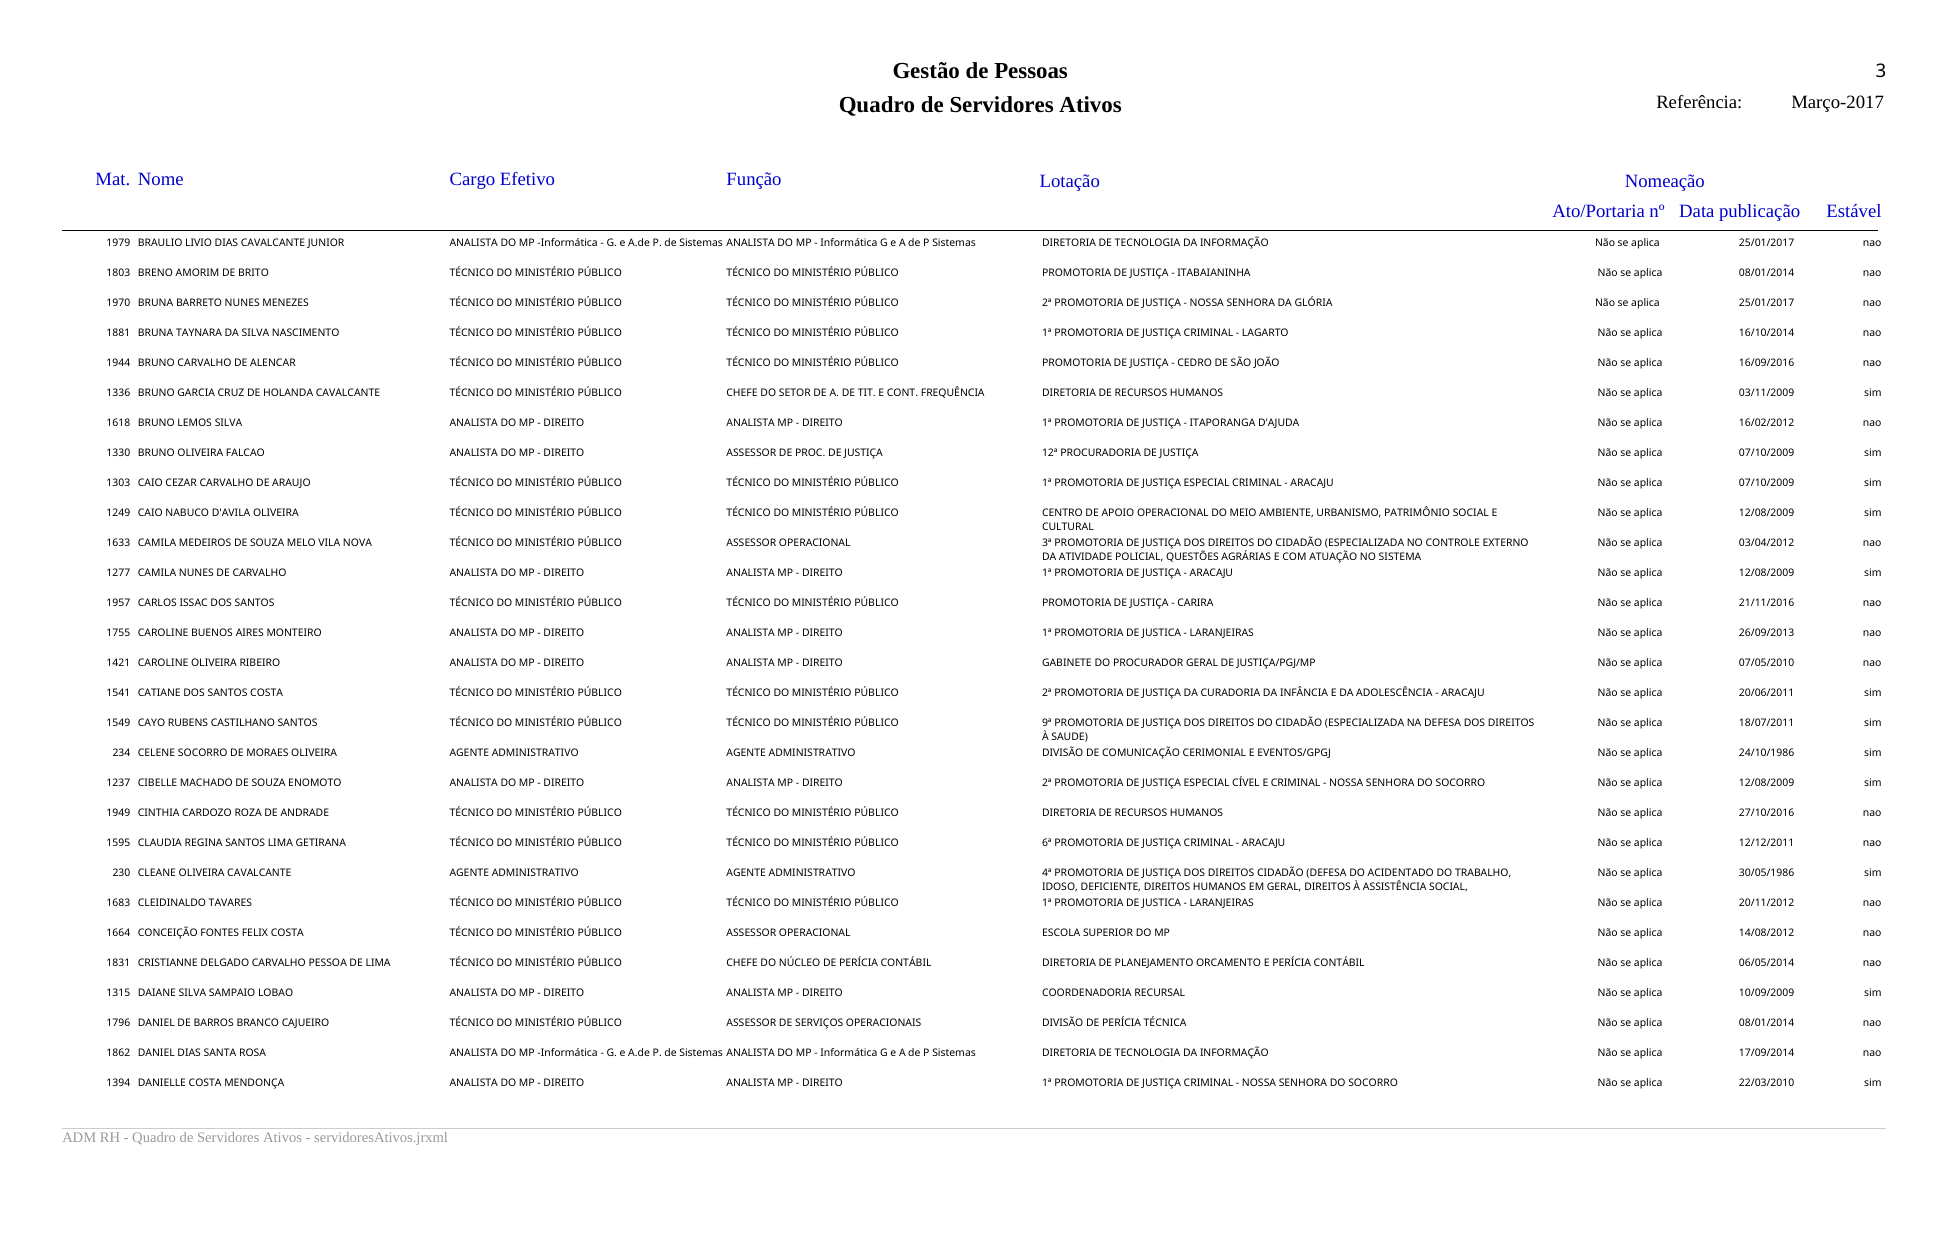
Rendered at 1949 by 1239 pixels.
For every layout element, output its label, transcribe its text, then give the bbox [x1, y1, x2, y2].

table_cell [1538, 925, 1547, 955]
table_cell [130, 865, 138, 895]
table_cell TÉCNICO DO MINISTÉRIO PÚBLICO [449, 715, 723, 745]
table_cell Não se aplica [1547, 955, 1662, 985]
table_cell [0, 125, 1948, 168]
table_cell CHEFE DO NÚCLEO DE PERÍCIA CONTÁBIL [726, 955, 1030, 985]
table_cell [1794, 1075, 1803, 1105]
table_cell Não se aplica [1547, 985, 1662, 1015]
table_cell [1030, 925, 1042, 955]
table_cell TÉCNICO DO MINISTÉRIO PÚBLICO [726, 595, 1030, 625]
table_cell [1538, 475, 1547, 505]
table_cell [130, 925, 138, 955]
table_cell Março-2017 [1756, 91, 1884, 124]
table_cell [1030, 1045, 1042, 1075]
table_cell CAYO RUBENS CASTILHANO SANTOS [138, 715, 443, 745]
table_cell 234 [68, 745, 130, 775]
table_cell [1881, 955, 1948, 985]
table_cell 1ª PROMOTORIA DE JUSTIÇA CRIMINAL - LAGARTO [1042, 325, 1538, 355]
table_cell [1881, 1045, 1948, 1075]
table_cell DANIEL DE BARROS BRANCO CAJUEIRO [138, 1015, 443, 1045]
table_cell nao [1803, 925, 1881, 955]
table_cell [1794, 445, 1803, 475]
table_cell [1030, 715, 1042, 745]
table_cell sim [1803, 985, 1881, 1015]
table_cell Não se aplica [1547, 1075, 1662, 1105]
table_cell [1538, 865, 1547, 895]
table_cell 1970 [68, 295, 130, 325]
table_cell ADM RH - Quadro de Servidores Ativos - servidoresAtivos.jrxml [62, 1129, 1886, 1152]
table_cell 1618 [68, 415, 130, 445]
table_cell [443, 925, 449, 955]
table_cell 30/05/1986 [1662, 865, 1794, 895]
table_cell ASSESSOR OPERACIONAL [726, 925, 1030, 955]
table_cell 1ª PROMOTORIA DE JUSTIÇA - ARACAJU [1042, 565, 1538, 595]
table_cell [0, 655, 68, 685]
table_cell [0, 85, 1948, 91]
table_cell 1755 [68, 625, 130, 655]
table_cell [1538, 745, 1547, 775]
table_cell [443, 535, 449, 565]
table_cell [0, 565, 68, 595]
table_cell sim [1803, 565, 1881, 595]
table_cell Não se aplica [1547, 595, 1662, 625]
table_cell DIVISÃO DE PERÍCIA TÉCNICA [1042, 1015, 1538, 1045]
table_cell [1030, 235, 1042, 265]
table_cell [443, 565, 449, 595]
table_cell 1796 [68, 1015, 130, 1045]
table_cell [130, 595, 138, 625]
table_cell [1794, 295, 1803, 325]
table_cell [0, 505, 68, 535]
table_cell ANALISTA DO MP - DIREITO [449, 985, 723, 1015]
table_cell 1ª PROMOTORIA DE JUSTICA - LARANJEIRAS [1042, 895, 1538, 925]
table_cell TÉCNICO DO MINISTÉRIO PÚBLICO [726, 475, 1030, 505]
table_cell CAIO CEZAR CARVALHO DE ARAUJO [138, 475, 443, 505]
table_cell 1421 [68, 655, 130, 685]
table_cell [1794, 985, 1803, 1015]
table_cell ANALISTA DO MP - DIREITO [449, 655, 723, 685]
table_cell sim [1803, 445, 1881, 475]
table_cell TÉCNICO DO MINISTÉRIO PÚBLICO [449, 295, 723, 325]
table_cell 1803 [68, 265, 130, 295]
table_cell Não se aplica [1547, 535, 1662, 565]
table_cell [0, 325, 68, 355]
table_cell [1881, 595, 1948, 625]
table_cell [1030, 265, 1042, 295]
table_cell [1538, 625, 1547, 655]
table_cell nao [1803, 895, 1881, 925]
table_cell [0, 865, 68, 895]
table_cell AGENTE ADMINISTRATIVO [726, 865, 1030, 895]
table_cell [1881, 475, 1948, 505]
table_cell TÉCNICO DO MINISTÉRIO PÚBLICO [449, 265, 723, 295]
table_cell [1030, 775, 1042, 805]
table_cell [443, 955, 449, 985]
table_cell 20/06/2011 [1662, 685, 1794, 715]
table_cell [1881, 1075, 1948, 1105]
table_cell [1538, 805, 1547, 835]
table_cell 07/10/2009 [1662, 445, 1794, 475]
table_cell ANALISTA MP - DIREITO [726, 625, 1030, 655]
table_cell 26/09/2013 [1662, 625, 1794, 655]
table_cell 08/01/2014 [1662, 1015, 1794, 1045]
table_cell 2ª PROMOTORIA DE JUSTIÇA DA CURADORIA DA INFÂNCIA E DA ADOLESCÊNCIA - ARACAJU [1042, 685, 1538, 715]
table_cell TÉCNICO DO MINISTÉRIO PÚBLICO [726, 835, 1030, 865]
table_cell Não se aplica [1547, 415, 1662, 445]
table_cell [1794, 745, 1803, 775]
table_cell Quadro de Servidores Ativos [437, 91, 1523, 124]
table_cell nao [1803, 835, 1881, 865]
table_cell [0, 475, 68, 505]
table_cell [1030, 685, 1042, 715]
table_cell [130, 445, 138, 475]
table_cell [0, 745, 68, 775]
table_cell ANALISTA DO MP - DIREITO [449, 565, 723, 595]
table_cell [443, 265, 449, 295]
table_cell Não se aplica [1547, 385, 1662, 415]
table_cell [130, 685, 138, 715]
table_cell [1030, 355, 1042, 385]
table_cell [0, 415, 68, 445]
table_cell 1944 [68, 355, 130, 385]
table_cell ANALISTA DO MP - DIREITO [449, 775, 723, 805]
table_cell [1538, 265, 1547, 295]
table_cell [1538, 655, 1547, 685]
table_cell nao [1803, 1015, 1881, 1045]
table_cell [1030, 985, 1042, 1015]
table_cell [0, 775, 68, 805]
table_cell BRUNO OLIVEIRA FALCAO [138, 445, 443, 475]
table_cell [1881, 775, 1948, 805]
table_cell [1538, 895, 1547, 925]
table_cell [443, 835, 449, 865]
table_cell [0, 835, 68, 865]
table_cell [1794, 325, 1803, 355]
table_cell Ato/Portaria nº [1529, 200, 1664, 229]
table_cell [130, 385, 138, 415]
table_cell BRUNA BARRETO NUNES MENEZES [138, 295, 443, 325]
table_cell Não se aplica [1547, 835, 1662, 865]
table_cell nao [1803, 415, 1881, 445]
table_cell nao [1803, 535, 1881, 565]
table_cell [1030, 1075, 1042, 1105]
table_cell [443, 745, 449, 775]
table_cell [1881, 355, 1948, 385]
table_cell 1595 [68, 835, 130, 865]
table_cell Não se aplica [1547, 925, 1662, 955]
table_cell TÉCNICO DO MINISTÉRIO PÚBLICO [726, 505, 1030, 535]
table_cell [1794, 925, 1803, 955]
table_cell 1683 [68, 895, 130, 925]
table_cell ANALISTA MP - DIREITO [726, 775, 1030, 805]
table_cell ASSESSOR OPERACIONAL [726, 535, 1030, 565]
table_cell [1030, 565, 1042, 595]
table_cell [1538, 535, 1547, 565]
table_cell CLAUDIA REGINA SANTOS LIMA GETIRANA [138, 835, 443, 865]
table_cell TÉCNICO DO MINISTÉRIO PÚBLICO [449, 805, 723, 835]
table_cell CAMILA NUNES DE CARVALHO [138, 565, 443, 595]
table_cell [443, 595, 449, 625]
table_cell [1538, 955, 1547, 985]
table_cell Lotação [1039, 170, 1196, 199]
table_cell Referência: [1656, 91, 1754, 124]
table_cell [1794, 655, 1803, 685]
table_cell nao [1803, 265, 1881, 295]
table_cell [1030, 625, 1042, 655]
table_cell Não se aplica [1547, 865, 1662, 895]
table_cell 24/10/1986 [1662, 745, 1794, 775]
table_cell Não se aplica [1547, 715, 1662, 745]
table_cell [1030, 505, 1042, 535]
table_cell [1794, 1015, 1803, 1045]
table_cell [1794, 835, 1803, 865]
table_cell [1881, 445, 1948, 475]
table_cell [1538, 445, 1547, 475]
table_cell sim [1803, 1075, 1881, 1105]
table_cell CARLOS ISSAC DOS SANTOS [138, 595, 443, 625]
table_cell [1030, 295, 1042, 325]
table_cell 1881 [68, 325, 130, 355]
table_cell 1633 [68, 535, 130, 565]
table_cell CAMILA MEDEIROS DE SOUZA MELO VILA NOVA [138, 535, 443, 565]
table_cell sim [1803, 775, 1881, 805]
table_cell nao [1803, 805, 1881, 835]
table_cell DIRETORIA DE PLANEJAMENTO ORCAMENTO E PERÍCIA CONTÁBIL [1042, 955, 1538, 985]
table_cell [1030, 535, 1042, 565]
table_cell sim [1803, 685, 1881, 715]
table_cell [0, 535, 68, 565]
table_cell [443, 985, 449, 1015]
table_cell DIRETORIA DE TECNOLOGIA DA INFORMAÇÃO [1042, 235, 1538, 265]
table_cell [443, 475, 449, 505]
table_cell sim [1803, 475, 1881, 505]
table_cell nao [1803, 355, 1881, 385]
table_cell Não se aplica [1547, 325, 1662, 355]
table_cell [1538, 565, 1547, 595]
table_cell [1800, 170, 1948, 198]
table_cell [0, 925, 68, 955]
table_cell [1538, 505, 1547, 535]
table_cell 07/10/2009 [1662, 475, 1794, 505]
table_cell TÉCNICO DO MINISTÉRIO PÚBLICO [449, 925, 723, 955]
table_cell [1881, 265, 1948, 295]
table_cell [130, 985, 138, 1015]
table_cell [0, 1075, 68, 1105]
table_cell 1664 [68, 925, 130, 955]
table_cell TÉCNICO DO MINISTÉRIO PÚBLICO [449, 835, 723, 865]
table_header Nome [138, 168, 203, 198]
table_cell [130, 170, 138, 198]
table_cell TÉCNICO DO MINISTÉRIO PÚBLICO [449, 355, 723, 385]
table_cell nao [1803, 235, 1881, 265]
table_cell [130, 745, 138, 775]
table_cell [443, 235, 449, 265]
table_cell 18/07/2011 [1662, 715, 1794, 745]
table_cell CENTRO DE APOIO OPERACIONAL DO MEIO AMBIENTE, URBANISMO, PATRIMÔNIO SOCIAL E CULTURAL [1042, 505, 1538, 535]
table_cell CAROLINE BUENOS AIRES MONTEIRO [138, 625, 443, 655]
table_cell [443, 715, 449, 745]
table_cell [130, 355, 138, 385]
table_cell BRUNA TAYNARA DA SILVA NASCIMENTO [138, 325, 443, 355]
table_cell [130, 835, 138, 865]
table_cell [1794, 355, 1803, 385]
table_cell [203, 170, 449, 198]
table_cell CRISTIANNE DELGADO CARVALHO PESSOA DE LIMA [138, 955, 443, 985]
table_cell 22/03/2010 [1662, 1075, 1794, 1105]
table_cell [443, 805, 449, 835]
table_cell ANALISTA DO MP - DIREITO [449, 445, 723, 475]
table_cell 1336 [68, 385, 130, 415]
table_cell [1794, 865, 1803, 895]
table_cell 12/12/2011 [1662, 835, 1794, 865]
table_cell Não se aplica [1547, 265, 1662, 295]
table_cell [443, 325, 449, 355]
table_cell [1794, 505, 1803, 535]
table_cell TÉCNICO DO MINISTÉRIO PÚBLICO [726, 805, 1030, 835]
table_cell ANALISTA DO MP -Informática - G. e A.de P. de Sistemas [449, 1045, 723, 1075]
table_cell [1794, 955, 1803, 985]
table_cell [1030, 865, 1042, 895]
table_cell [0, 805, 68, 835]
table_cell TÉCNICO DO MINISTÉRIO PÚBLICO [449, 1015, 723, 1045]
table_cell 1315 [68, 985, 130, 1015]
table_cell [0, 1105, 1948, 1128]
table_cell [130, 295, 138, 325]
table_cell [443, 775, 449, 805]
table_cell ESCOLA SUPERIOR DO MP [1042, 925, 1538, 955]
table_header Cargo Efetivo [449, 168, 684, 198]
table_cell [1030, 325, 1042, 355]
table_cell TÉCNICO DO MINISTÉRIO PÚBLICO [449, 955, 723, 985]
table_cell [1794, 415, 1803, 445]
table_cell DANIEL DIAS SANTA ROSA [138, 1045, 443, 1075]
table_cell ANALISTA MP - DIREITO [726, 985, 1030, 1015]
table_cell [1030, 415, 1042, 445]
table_cell [443, 1015, 449, 1045]
table_cell 3 [1731, 57, 1886, 84]
table_cell 12/08/2009 [1662, 775, 1794, 805]
table_cell ANALISTA DO MP - DIREITO [449, 625, 723, 655]
table_cell [1523, 57, 1731, 84]
table_cell 1549 [68, 715, 130, 745]
table_cell [0, 1015, 68, 1045]
table_cell TÉCNICO DO MINISTÉRIO PÚBLICO [449, 385, 723, 415]
table_cell [803, 170, 1039, 198]
table_cell Não se aplica [1547, 745, 1662, 775]
table_cell sim [1803, 385, 1881, 415]
table_cell CAROLINE OLIVEIRA RIBEIRO [138, 655, 443, 685]
table_cell nao [1803, 655, 1881, 685]
table_cell [0, 295, 68, 325]
table_cell [1881, 200, 1948, 229]
table_cell [443, 505, 449, 535]
table_cell nao [1803, 625, 1881, 655]
table_cell 16/02/2012 [1662, 415, 1794, 445]
table_cell TÉCNICO DO MINISTÉRIO PÚBLICO [449, 505, 723, 535]
table_cell [130, 625, 138, 655]
table_cell ANALISTA MP - DIREITO [726, 655, 1030, 685]
table_cell 03/11/2009 [1662, 385, 1794, 415]
table_cell PROMOTORIA DE JUSTIÇA - ITABAIANINHA [1042, 265, 1538, 295]
table_cell 1957 [68, 595, 130, 625]
table_cell AGENTE ADMINISTRATIVO [449, 865, 723, 895]
table_cell sim [1803, 505, 1881, 535]
table_cell [684, 170, 726, 198]
table_cell [1886, 57, 1948, 84]
table_cell ASSESSOR DE SERVIÇOS OPERACIONAIS [726, 1015, 1030, 1045]
table_cell [1538, 835, 1547, 865]
table_cell [1030, 655, 1042, 685]
table_cell 20/11/2012 [1662, 895, 1794, 925]
table_cell 2ª PROMOTORIA DE JUSTIÇA ESPECIAL CÍVEL E CRIMINAL - NOSSA SENHORA DO SOCORRO [1042, 775, 1538, 805]
table_cell Nomeação [1529, 170, 1800, 199]
table_cell BRUNO CARVALHO DE ALENCAR [138, 355, 443, 385]
table_cell [443, 685, 449, 715]
table_cell [130, 1045, 138, 1075]
table_cell ANALISTA MP - DIREITO [726, 415, 1030, 445]
table_cell TÉCNICO DO MINISTÉRIO PÚBLICO [449, 325, 723, 355]
table_cell 230 [68, 865, 130, 895]
table_cell 12/08/2009 [1662, 565, 1794, 595]
table_cell [1794, 1045, 1803, 1075]
table_cell 1ª PROMOTORIA DE JUSTIÇA CRIMINAL - NOSSA SENHORA DO SOCORRO [1042, 1075, 1538, 1105]
table_cell TÉCNICO DO MINISTÉRIO PÚBLICO [449, 595, 723, 625]
table_cell Não se aplica [1547, 805, 1662, 835]
table_cell [1196, 170, 1529, 198]
table_cell [130, 655, 138, 685]
table_cell [1794, 535, 1803, 565]
table_cell 1ª PROMOTORIA DE JUSTIÇA - ITAPORANGA D'AJUDA [1042, 415, 1538, 445]
table_cell DIRETORIA DE RECURSOS HUMANOS [1042, 805, 1538, 835]
table_cell 1831 [68, 955, 130, 985]
table_cell 08/01/2014 [1662, 265, 1794, 295]
table_cell [1881, 835, 1948, 865]
table_cell [0, 985, 68, 1015]
table_cell 1277 [68, 565, 130, 595]
table_cell [0, 685, 68, 715]
table_cell nao [1803, 295, 1881, 325]
table_cell [443, 655, 449, 685]
table_cell [0, 170, 68, 198]
table_cell [1538, 415, 1547, 445]
table_cell [1538, 775, 1547, 805]
table_cell [443, 895, 449, 925]
table_cell PROMOTORIA DE JUSTIÇA - CEDRO DE SÃO JOÃO [1042, 355, 1538, 385]
table_cell [1538, 355, 1547, 385]
table_cell TÉCNICO DO MINISTÉRIO PÚBLICO [726, 355, 1030, 385]
table_cell sim [1803, 865, 1881, 895]
table_cell [1794, 775, 1803, 805]
table_cell [1030, 445, 1042, 475]
table_cell AGENTE ADMINISTRATIVO [726, 745, 1030, 775]
table_cell Não se aplica [1547, 685, 1662, 715]
table_cell Não se aplica [1547, 355, 1662, 385]
table_cell TÉCNICO DO MINISTÉRIO PÚBLICO [449, 475, 723, 505]
table_cell [1881, 715, 1948, 745]
table_cell Estável [1803, 200, 1881, 229]
table_cell Não se aplica [1547, 565, 1662, 595]
table_cell [443, 1075, 449, 1105]
table_cell BRUNO GARCIA CRUZ DE HOLANDA CAVALCANTE [138, 385, 443, 415]
table_cell [130, 1015, 138, 1045]
table_cell 03/04/2012 [1662, 535, 1794, 565]
table_cell [1881, 925, 1948, 955]
table_cell [1030, 595, 1042, 625]
table_cell ANALISTA DO MP - Informática G e A de P Sistemas [726, 235, 1030, 265]
table_cell [130, 895, 138, 925]
table_cell [0, 1128, 62, 1152]
table_cell [0, 1045, 68, 1075]
table_cell [443, 415, 449, 445]
table_cell [1794, 595, 1803, 625]
table_cell Não se aplica [1547, 295, 1662, 325]
table_cell 14/08/2012 [1662, 925, 1794, 955]
table_cell [1881, 565, 1948, 595]
table_cell [1794, 715, 1803, 745]
table_cell [1794, 475, 1803, 505]
table_cell 1949 [68, 805, 130, 835]
table_cell [1881, 865, 1948, 895]
table_cell [1881, 1015, 1948, 1045]
table_cell sim [1803, 715, 1881, 745]
table_cell 16/10/2014 [1662, 325, 1794, 355]
table_cell [1030, 955, 1042, 985]
table_cell [130, 805, 138, 835]
table_cell 6ª PROMOTORIA DE JUSTIÇA CRIMINAL - ARACAJU [1042, 835, 1538, 865]
table_cell [130, 565, 138, 595]
table_cell 25/01/2017 [1662, 295, 1794, 325]
table_cell [1881, 415, 1948, 445]
table_cell 12ª PROCURADORIA DE JUSTIÇA [1042, 445, 1538, 475]
table_cell [1538, 685, 1547, 715]
table_cell [1030, 475, 1042, 505]
table_cell 1249 [68, 505, 130, 535]
table_cell [443, 295, 449, 325]
table_cell [1030, 835, 1042, 865]
table_cell BRENO AMORIM DE BRITO [138, 265, 443, 295]
table_cell [1523, 91, 1656, 124]
table_cell Não se aplica [1547, 1015, 1662, 1045]
table_cell [1794, 265, 1803, 295]
table_cell PROMOTORIA DE JUSTIÇA - CARIRA [1042, 595, 1538, 625]
table_cell DANIELLE COSTA MENDONÇA [138, 1075, 443, 1105]
table_cell 21/11/2016 [1662, 595, 1794, 625]
table_cell [1030, 385, 1042, 415]
table_cell ANALISTA DO MP -Informática - G. e A.de P. de Sistemas [449, 235, 723, 265]
table_cell [1881, 985, 1948, 1015]
table_cell CLEIDINALDO TAVARES [138, 895, 443, 925]
table_cell [1794, 235, 1803, 265]
table_cell Data publicação [1665, 200, 1800, 229]
table_cell [0, 235, 68, 265]
table_cell nao [1803, 1045, 1881, 1075]
table_cell [1794, 685, 1803, 715]
table_cell ASSESSOR DE PROC. DE JUSTIÇA [726, 445, 1030, 475]
table_cell [1886, 1128, 1948, 1152]
table_cell CATIANE DOS SANTOS COSTA [138, 685, 443, 715]
table_cell Não se aplica [1547, 655, 1662, 685]
table_cell 12/08/2009 [1662, 505, 1794, 535]
table_cell [130, 715, 138, 745]
table_cell nao [1803, 325, 1881, 355]
table_cell [0, 445, 68, 475]
table_cell [0, 625, 68, 655]
table_cell [1881, 745, 1948, 775]
table_cell [1794, 805, 1803, 835]
table_cell 1394 [68, 1075, 130, 1105]
table_cell [1538, 295, 1547, 325]
table_cell [130, 775, 138, 805]
table_cell nao [1803, 955, 1881, 985]
table_cell [1538, 715, 1547, 745]
table_cell CIBELLE MACHADO DE SOUZA ENOMOTO [138, 775, 443, 805]
table_cell [130, 505, 138, 535]
table_cell 1862 [68, 1045, 130, 1075]
table_cell 25/01/2017 [1662, 235, 1794, 265]
table_cell 06/05/2014 [1662, 955, 1794, 985]
table_cell [443, 625, 449, 655]
table_cell [0, 385, 68, 415]
table_cell 16/09/2016 [1662, 355, 1794, 385]
table_cell [1794, 565, 1803, 595]
table_cell nao [1803, 595, 1881, 625]
table_cell [1794, 625, 1803, 655]
table_cell [1030, 1015, 1042, 1045]
table_cell ANALISTA DO MP - DIREITO [449, 1075, 723, 1105]
table_cell TÉCNICO DO MINISTÉRIO PÚBLICO [726, 265, 1030, 295]
table_header [0, 0, 1948, 57]
table_cell DIRETORIA DE RECURSOS HUMANOS [1042, 385, 1538, 415]
table_cell 3ª PROMOTORIA DE JUSTIÇA DOS DIREITOS DO CIDADÃO (ESPECIALIZADA NO CONTROLE EXTERNO DA ATIVIDADE POLICIAL, QUESTÕES AGRÁRIAS E COM ATUAÇÃO NO SISTEMA [1042, 535, 1538, 565]
table_cell [1030, 805, 1042, 835]
table_cell sim [1803, 745, 1881, 775]
table_cell [0, 91, 437, 124]
table_cell [443, 385, 449, 415]
table_cell 27/10/2016 [1662, 805, 1794, 835]
table_cell ANALISTA MP - DIREITO [726, 1075, 1030, 1105]
table_cell BRAULIO LIVIO DIAS CAVALCANTE JUNIOR [138, 235, 443, 265]
table_cell 1541 [68, 685, 130, 715]
table_cell [1794, 385, 1803, 415]
table_cell AGENTE ADMINISTRATIVO [449, 745, 723, 775]
table_cell [1881, 385, 1948, 415]
table_cell 1979 [68, 235, 130, 265]
table_cell DIRETORIA DE TECNOLOGIA DA INFORMAÇÃO [1042, 1045, 1538, 1075]
table_cell CONCEIÇÃO FONTES FELIX COSTA [138, 925, 443, 955]
table_header Mat. [68, 168, 130, 198]
table_cell Não se aplica [1547, 895, 1662, 925]
table_cell [130, 235, 138, 265]
table_cell ANALISTA DO MP - Informática G e A de P Sistemas [726, 1045, 1030, 1075]
table_cell 10/09/2009 [1662, 985, 1794, 1015]
table_cell [1538, 1015, 1547, 1045]
table_cell [1881, 325, 1948, 355]
table_cell [1794, 895, 1803, 925]
table_cell [443, 445, 449, 475]
table_cell [1881, 895, 1948, 925]
table_cell [1881, 505, 1948, 535]
table_cell [1881, 235, 1948, 265]
table_cell 4ª PROMOTORIA DE JUSTIÇA DOS DIREITOS CIDADÃO (DEFESA DO ACIDENTADO DO TRABALHO, IDOSO, DEFICIENTE, DIREITOS HUMANOS EM GERAL, DIREITOS À ASSISTÊNCIA SOCIAL, [1042, 865, 1538, 895]
table_cell 17/09/2014 [1662, 1045, 1794, 1075]
table_cell CAIO NABUCO D'AVILA OLIVEIRA [138, 505, 443, 535]
table_cell TÉCNICO DO MINISTÉRIO PÚBLICO [449, 895, 723, 925]
table_cell BRUNO LEMOS SILVA [138, 415, 443, 445]
table_cell [443, 865, 449, 895]
table_cell DAIANE SILVA SAMPAIO LOBAO [138, 985, 443, 1015]
table_cell [0, 895, 68, 925]
table_cell Não se aplica [1547, 235, 1662, 265]
table_cell [1538, 595, 1547, 625]
table_cell [130, 955, 138, 985]
table_cell ANALISTA DO MP - DIREITO [449, 415, 723, 445]
table_cell [443, 1045, 449, 1075]
table_cell COORDENADORIA RECURSAL [1042, 985, 1538, 1015]
table_cell TÉCNICO DO MINISTÉRIO PÚBLICO [726, 895, 1030, 925]
table_cell Gestão de Pessoas [437, 57, 1523, 85]
table_cell [1881, 685, 1948, 715]
table_cell ANALISTA MP - DIREITO [726, 565, 1030, 595]
table_cell [1881, 535, 1948, 565]
table_cell [130, 415, 138, 445]
table_cell [0, 355, 68, 385]
table_cell [130, 325, 138, 355]
table_cell 1303 [68, 475, 130, 505]
table_cell 9ª PROMOTORIA DE JUSTIÇA DOS DIREITOS DO CIDADÃO (ESPECIALIZADA NA DEFESA DOS DIREITOS À SAUDE) [1042, 715, 1538, 745]
table_cell 1330 [68, 445, 130, 475]
table_cell [443, 355, 449, 385]
table_cell Não se aplica [1547, 775, 1662, 805]
table_cell [0, 265, 68, 295]
table_cell [1881, 625, 1948, 655]
table_cell [1538, 385, 1547, 415]
table_cell [1538, 1075, 1547, 1105]
table_header Função [726, 168, 803, 198]
table_cell TÉCNICO DO MINISTÉRIO PÚBLICO [449, 535, 723, 565]
table_cell Não se aplica [1547, 625, 1662, 655]
table_cell Não se aplica [1547, 445, 1662, 475]
table_cell TÉCNICO DO MINISTÉRIO PÚBLICO [726, 715, 1030, 745]
table_cell TÉCNICO DO MINISTÉRIO PÚBLICO [449, 685, 723, 715]
table_cell GABINETE DO PROCURADOR GERAL DE JUSTIÇA/PGJ/MP [1042, 655, 1538, 685]
table_cell [1538, 985, 1547, 1015]
table_cell TÉCNICO DO MINISTÉRIO PÚBLICO [726, 295, 1030, 325]
table_cell TÉCNICO DO MINISTÉRIO PÚBLICO [726, 685, 1030, 715]
table_cell [130, 1075, 138, 1105]
table_cell 1237 [68, 775, 130, 805]
table_cell [130, 265, 138, 295]
table_cell [1881, 805, 1948, 835]
table_cell [1030, 745, 1042, 775]
table_cell Não se aplica [1547, 475, 1662, 505]
table_cell [1538, 1045, 1547, 1075]
table_cell 07/05/2010 [1662, 655, 1794, 685]
table_cell 2ª PROMOTORIA DE JUSTIÇA - NOSSA SENHORA DA GLÓRIA [1042, 295, 1538, 325]
table_cell 1ª PROMOTORIA DE JUSTICA - LARANJEIRAS [1042, 625, 1538, 655]
table_cell CELENE SOCORRO DE MORAES OLIVEIRA [138, 745, 443, 775]
table_cell [1538, 325, 1547, 355]
table_cell [0, 57, 437, 84]
table_cell 1ª PROMOTORIA DE JUSTIÇA ESPECIAL CRIMINAL - ARACAJU [1042, 475, 1538, 505]
table_cell [1881, 295, 1948, 325]
table_cell [0, 715, 68, 745]
table_cell [1538, 235, 1547, 265]
table_cell TÉCNICO DO MINISTÉRIO PÚBLICO [726, 325, 1030, 355]
table_cell Não se aplica [1547, 1045, 1662, 1075]
table_cell [130, 475, 138, 505]
table_cell Não se aplica [1547, 505, 1662, 535]
table_cell [0, 200, 1529, 229]
table_cell [0, 955, 68, 985]
table_cell CLEANE OLIVEIRA CAVALCANTE [138, 865, 443, 895]
table_cell [1030, 895, 1042, 925]
table_cell DIVISÃO DE COMUNICAÇÃO CERIMONIAL E EVENTOS/GPGJ [1042, 745, 1538, 775]
table_cell [1884, 91, 1948, 124]
table_cell [130, 535, 138, 565]
table_cell [0, 595, 68, 625]
table_cell [1881, 655, 1948, 685]
table_cell CINTHIA CARDOZO ROZA DE ANDRADE [138, 805, 443, 835]
table_cell CHEFE DO SETOR DE A. DE TIT. E CONT. FREQUÊNCIA [726, 385, 1030, 415]
